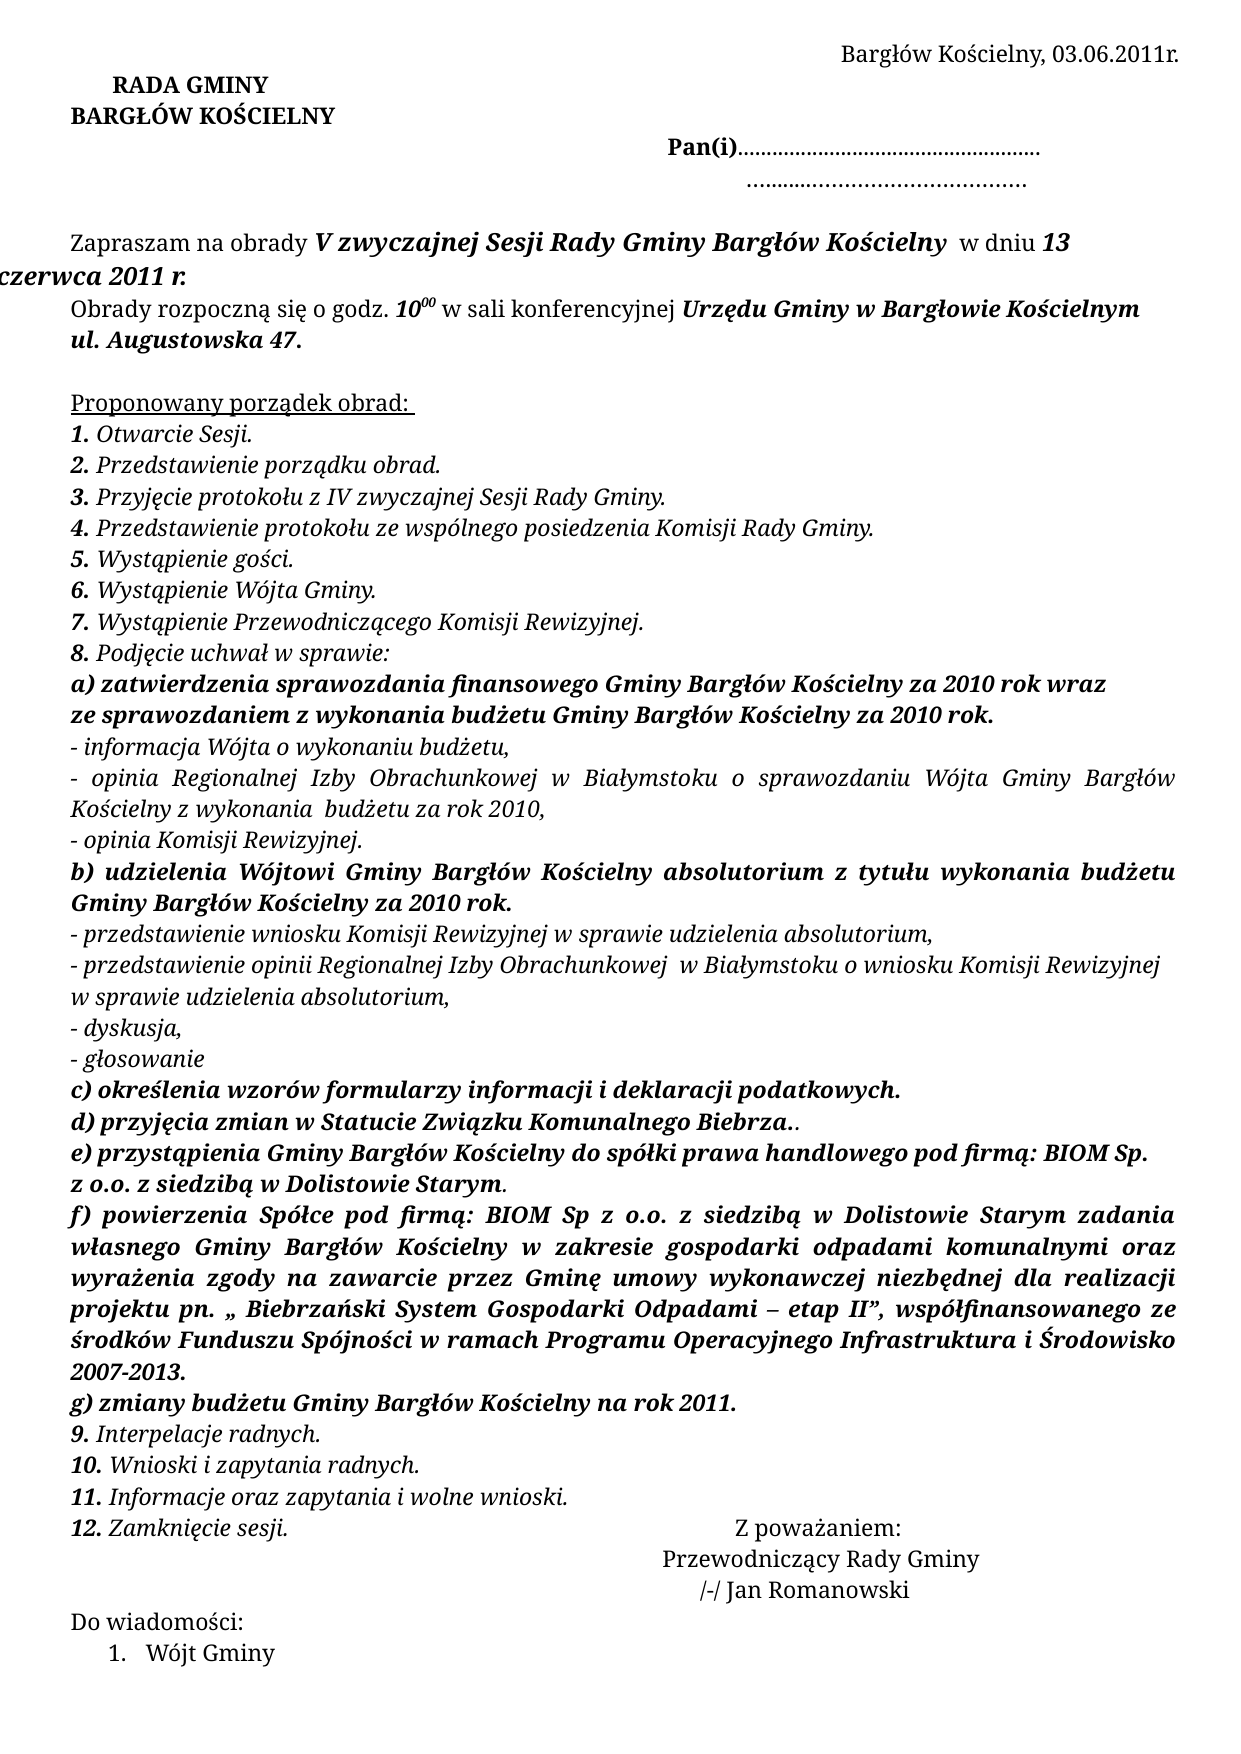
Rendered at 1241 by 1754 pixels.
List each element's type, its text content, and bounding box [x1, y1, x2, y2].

list a) zatwierdzenia sprawozdania finansowego Gminy Bargłów Kościelny za 2010 rok wraz [70, 668, 1180, 699]
list …........…………………………… [70, 162, 1180, 194]
text Przewodniczący Rady Gminy [70, 1543, 1180, 1574]
list - opinia Komisji Rewizyjnej. [70, 824, 1180, 856]
text Proponowany porządek obrad: [70, 387, 1180, 418]
text 10. Wnioski i zapytania radnych. [70, 1449, 1180, 1481]
list Pan(i)..................................................... [70, 131, 1180, 162]
text 2. Przedstawienie porządku obrad. [70, 449, 1180, 481]
list f) powierzenia Spółce pod firmą: BIOM Sp z o.o. z siedzibą w Dolistowie Starym zadania własnego Gminy Bargłów Kościelny w zakresie gospodarki odpadami komunalnymi oraz wyrażenia zgody na zawarcie przez Gminę umowy wykonawczej niezbędnej dla realizacji projektu pn. „ Biebrzański System Gospodarki Odpadami – etap II”, współfinansowanego ze środków Funduszu Spójności w ramach Programu Operacyjnego Infrastruktura i Środowisko 2007-2013. [70, 1199, 1180, 1387]
list - głosowanie [70, 1043, 1180, 1074]
list - dyskusja, [70, 1012, 1180, 1043]
list Wójt Gminy [108, 1637, 1180, 1668]
text 12. Zamknięcie sesji. Z poważaniem: [70, 1512, 1180, 1543]
text 6. Wystąpienie Wójta Gminy. [70, 574, 1180, 606]
list - przedstawienie wniosku Komisji Rewizyjnej w sprawie udzielenia absolutorium, [70, 918, 1180, 949]
text /-/ Jan Romanowski [70, 1574, 1180, 1606]
list - opinia Regionalnej Izby Obrachunkowej w Białymstoku o sprawozdaniu Wójta Gminy Bargłów Kościelny z wykonania budżetu za rok 2010, [70, 762, 1180, 824]
text 1. Otwarcie Sesji. [70, 418, 1180, 449]
text 3. Przyjęcie protokołu z IV zwyczajnej Sesji Rady Gminy. [70, 481, 1180, 512]
list ze sprawozdaniem z wykonania budżetu Gminy Bargłów Kościelny za 2010 rok. [70, 699, 1180, 731]
list - informacja Wójta o wykonaniu budżetu, [70, 731, 1180, 762]
text 7. Wystąpienie Przewodniczącego Komisji Rewizyjnej. [70, 606, 1180, 637]
text Obrady rozpoczną się o godz. 1000 w sali konferencyjnej Urzędu Gminy w Bargłowie Kościelnym [0, 293, 1180, 324]
text 9. Interpelacje radnych. [70, 1418, 1180, 1449]
subtitle RADA GMINY [70, 69, 1180, 100]
text g) zmiany budżetu Gminy Bargłów Kościelny na rok 2011. [70, 1387, 1180, 1418]
text Zapraszam na obrady V zwyczajnej Sesji Rady Gminy Bargłów Kościelny w dniu 13 czerwca 2011 r. [0, 225, 1180, 293]
text Bargłów Kościelny, 03.06.2011r. [70, 37, 1180, 69]
list - przedstawienie opinii Regionalnej Izby Obrachunkowej w Białymstoku o wniosku Komisji Rewizyjnej [70, 949, 1180, 981]
list w sprawie udzielenia absolutorium, [70, 981, 1180, 1012]
list c) określenia wzorów formularzy informacji i deklaracji podatkowych. [70, 1074, 1180, 1106]
list d) przyjęcia zmian w Statucie Związku Komunalnego Biebrza.. [70, 1106, 1180, 1137]
subtitle BARGŁÓW KOŚCIELNY [70, 100, 1180, 131]
list b) udzielenia Wójtowi Gminy Bargłów Kościelny absolutorium z tytułu wykonania budżetu Gminy Bargłów Kościelny za 2010 rok. [70, 856, 1180, 918]
text Do wiadomości: [70, 1606, 1180, 1637]
list e) przystąpienia Gminy Bargłów Kościelny do spółki prawa handlowego pod firmą: BIOM Sp. [70, 1137, 1180, 1168]
text 4. Przedstawienie protokołu ze wspólnego posiedzenia Komisji Rady Gminy. [70, 512, 1180, 543]
text 5. Wystąpienie gości. [70, 543, 1180, 574]
text 8. Podjęcie uchwał w sprawie: [70, 637, 1180, 668]
text 11. Informacje oraz zapytania i wolne wnioski. [70, 1481, 1180, 1512]
text ul. Augustowska 47. [0, 324, 1180, 356]
list z o.o. z siedzibą w Dolistowie Starym. [70, 1168, 1180, 1199]
